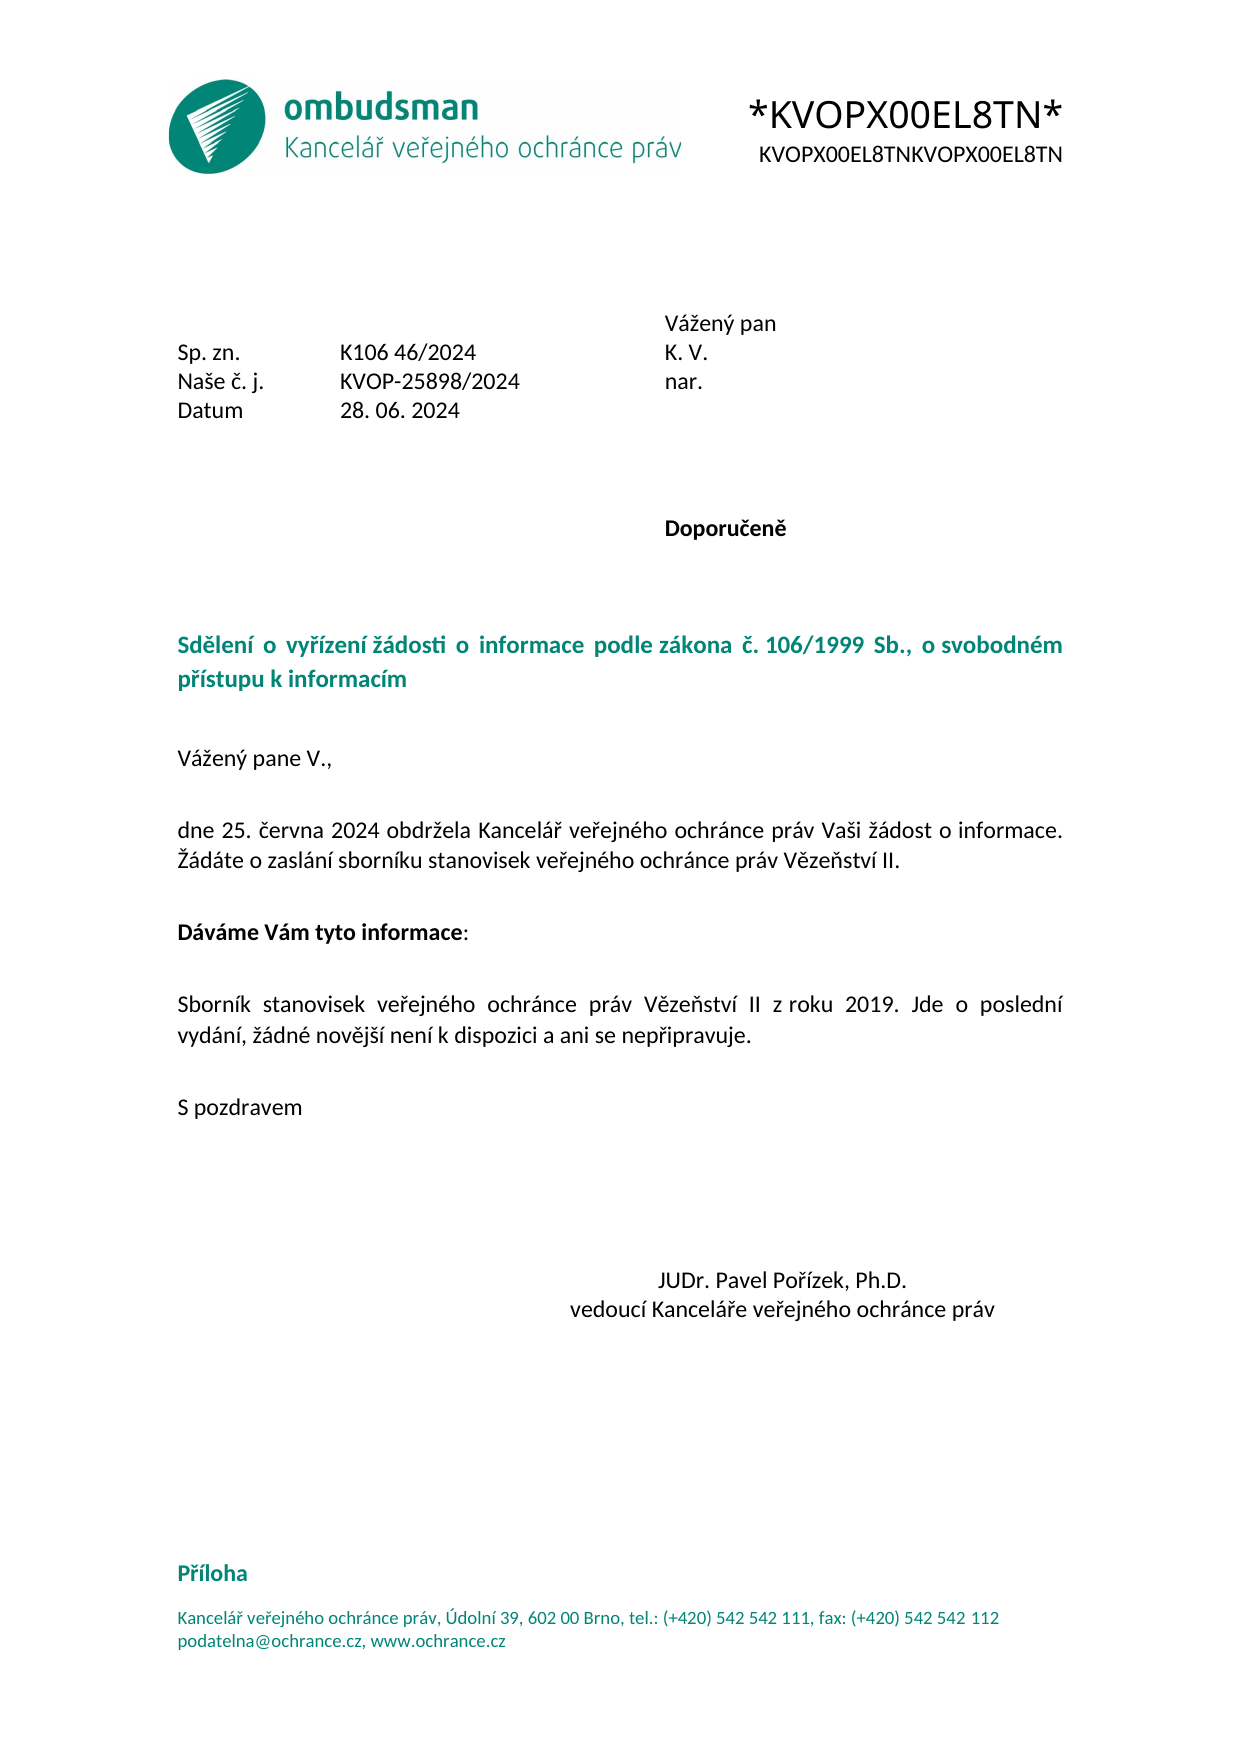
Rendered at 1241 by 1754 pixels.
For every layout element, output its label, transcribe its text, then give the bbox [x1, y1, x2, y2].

table_header Vážený pan K. V. nar. Doporučeně [665, 220, 1085, 571]
text JUDr. Pavel Pořízek, Ph.D. [502, 1265, 1063, 1294]
table_header K106 46/2024 KVOP-25898/2024 28. 06. 2024 [340, 220, 664, 571]
table_header Sp. zn. Naše č. j. Datum [177, 220, 340, 571]
text vedoucí Kanceláře veřejného ochránce práv [502, 1294, 1063, 1324]
text Dáváme Vám tyto informace: [177, 917, 1063, 946]
text Sborník stanovisek veřejného ochránce práv Vězeňství II z roku 2019. Jde o poslední vydání, žádné novější není k dispozici a ani se nepřipravuje. [177, 989, 1063, 1049]
text Vážený pane V., [177, 743, 1063, 772]
text dne 25. června 2024 obdržela Kancelář veřejného ochránce práv Vaši žádost o informace. Žádáte o zaslání sborníku stanovisek veřejného ochránce práv Vězeňství II. [177, 815, 1063, 874]
text Příloha [177, 1558, 1063, 1587]
text S pozdravem [177, 1092, 1063, 1121]
subtitle Sdělení o vyřízení žádosti o informace podle zákona č. 106/1999 Sb., o svobodném přístupu k informacím [177, 630, 1063, 694]
